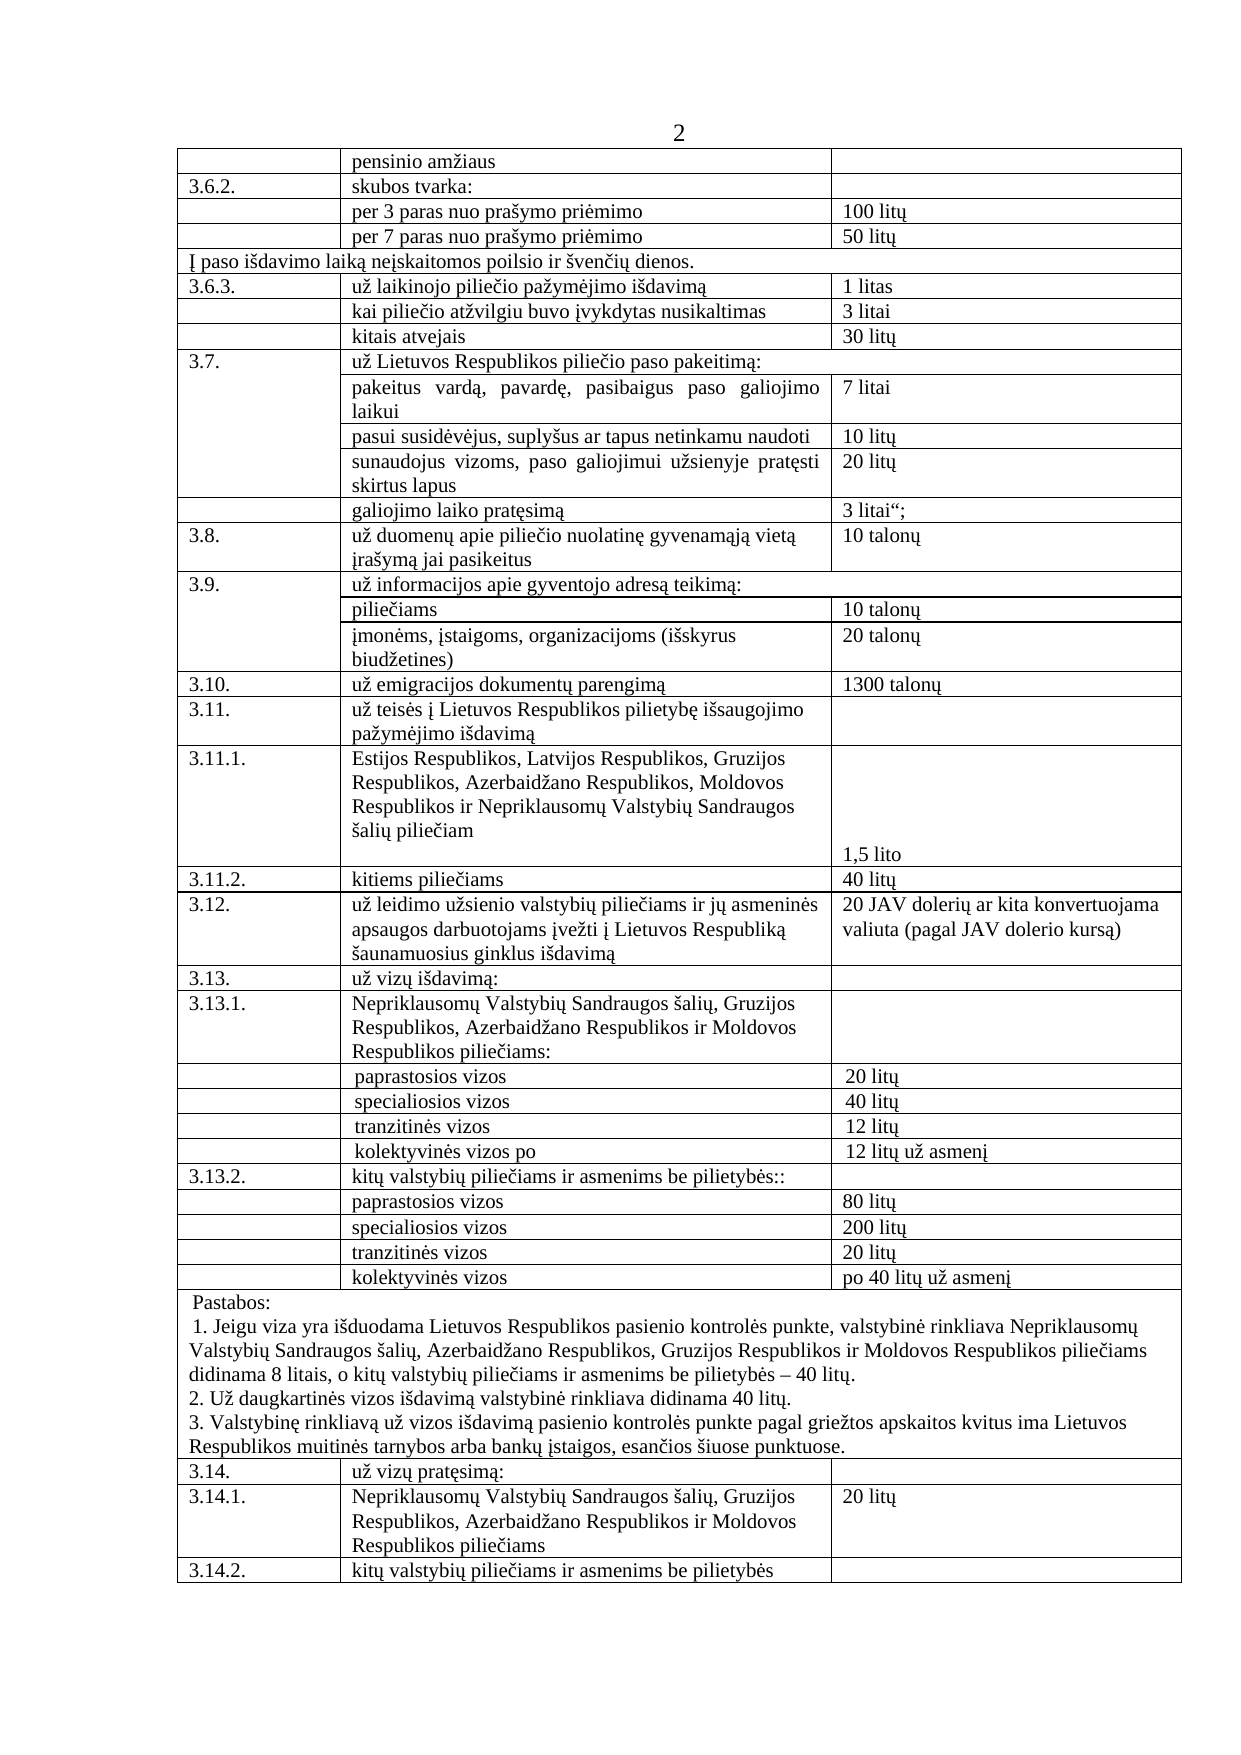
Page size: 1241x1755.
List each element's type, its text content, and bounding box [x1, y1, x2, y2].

table_cell [832, 1164, 1181, 1188]
table_cell 10 litų [832, 424, 1181, 448]
table_cell [178, 1240, 340, 1264]
table_cell tranzitinės vizos [341, 1114, 831, 1138]
table_cell tranzitinės vizos [341, 1240, 831, 1264]
table_cell 3.13. [178, 966, 340, 990]
table_cell [178, 224, 340, 248]
table_cell specialiosios vizos [341, 1089, 831, 1113]
table_cell [178, 1114, 340, 1138]
table_cell kolektyvinės vizos po [341, 1139, 831, 1163]
table_cell [178, 199, 340, 223]
table_cell 3.13.1. [178, 991, 340, 1063]
table_cell 7 litai [832, 375, 1181, 423]
table_cell 1300 talonų [832, 672, 1181, 696]
table_cell kitų valstybių piliečiams ir asmenims be pilietybės [341, 1558, 831, 1582]
table_cell kai piliečio atžvilgiu buvo įvykdytas nusikaltimas [341, 299, 831, 323]
table_cell pakeitus vardą, pavardę, pasibaigus paso galiojimo laikui [341, 375, 831, 423]
table_cell specialiosios vizos [341, 1215, 831, 1239]
table_cell 3.11.1. [178, 746, 340, 866]
table_cell už leidimo užsienio valstybių piliečiams ir jų asmeninės apsaugos darbuotojams įvežti į Lietuvos Respubliką šaunamuosius ginklus išdavimą [341, 893, 831, 964]
table_cell [832, 1459, 1181, 1483]
table_cell už informacijos apie gyventojo adresą teikimą: [341, 572, 1181, 596]
table_cell 3.6.2. [178, 174, 340, 198]
table_cell kitiems piliečiams [341, 867, 831, 891]
table_cell 3 litai“; [832, 498, 1181, 522]
table_cell 20 litų [832, 1240, 1181, 1264]
table_cell po 40 litų už asmenį [832, 1265, 1181, 1289]
table_cell [832, 966, 1181, 990]
table_cell 20 litų [832, 449, 1181, 497]
table_cell 3.6.3. [178, 274, 340, 298]
table_cell 100 litų [832, 199, 1181, 223]
table_cell 3.8. [178, 523, 340, 571]
table_cell [178, 1089, 340, 1113]
table_cell 20 litų [832, 1064, 1181, 1088]
table_cell už duomenų apie piliečio nuolatinę gyvenamąją vietą įrašymą jai pasikeitus [341, 523, 831, 571]
table_cell sunaudojus vizoms, paso galiojimui užsienyje pratęsti skirtus lapus [341, 449, 831, 497]
table_cell pensinio amžiaus [341, 149, 831, 173]
table_cell Į paso išdavimo laiką neįskaitomos poilsio ir švenčių dienos. [178, 249, 1181, 273]
table_cell 3.11.2. [178, 867, 340, 891]
table_cell 20 talonų [832, 623, 1181, 671]
table_cell už teisės į Lietuvos Respublikos pilietybę išsaugojimo pažymėjimo išdavimą [341, 697, 831, 745]
table_cell skubos tvarka: [341, 174, 831, 198]
table_cell 10 talonų [832, 523, 1181, 571]
table_cell [178, 1139, 340, 1163]
table_cell [178, 498, 340, 522]
table_cell 200 litų [832, 1215, 1181, 1239]
table_cell [178, 1064, 340, 1088]
table_cell [178, 1215, 340, 1239]
table_cell 40 litų [832, 867, 1181, 891]
table_cell Estijos Respublikos, Latvijos Respublikos, Gruzijos Respublikos, Azerbaidžano Respublikos, Moldovos Respublikos ir Nepriklausomų Valstybių Sandraugos šalių piliečiam [341, 746, 831, 866]
table_cell 1,5 lito [832, 746, 1181, 866]
table_cell pasui susidėvėjus, suplyšus ar tapus netinkamu naudoti [341, 424, 831, 448]
table_cell [832, 1558, 1181, 1582]
table_cell Nepriklausomų Valstybių Sandraugos šalių, Gruzijos Respublikos, Azerbaidžano Respublikos ir Moldovos Respublikos piliečiams: [341, 991, 831, 1063]
table_cell 3.9. [178, 572, 340, 671]
table_cell 40 litų [832, 1089, 1181, 1113]
table_cell [832, 697, 1181, 745]
table_cell kitų valstybių piliečiams ir asmenims be pilietybės:: [341, 1164, 831, 1188]
table_cell [178, 299, 340, 323]
table_cell už laikinojo piliečio pažymėjimo išdavimą [341, 274, 831, 298]
table_cell 3.14.1. [178, 1485, 340, 1557]
table_cell piliečiams [341, 598, 831, 621]
table_cell per 7 paras nuo prašymo priėmimo [341, 224, 831, 248]
table_cell 3.14. [178, 1459, 340, 1483]
table_cell 3 litai [832, 299, 1181, 323]
table_cell 1 litas [832, 274, 1181, 298]
table_cell 30 litų [832, 324, 1181, 348]
table_cell 3.10. [178, 672, 340, 696]
table_cell kolektyvinės vizos [341, 1265, 831, 1289]
table_cell 50 litų [832, 224, 1181, 248]
table_cell [178, 1190, 340, 1213]
table_cell 12 litų [832, 1114, 1181, 1138]
table_cell [832, 149, 1181, 173]
table_cell už emigracijos dokumentų parengimą [341, 672, 831, 696]
table_cell 20 JAV dolerių ar kita konvertuojama valiuta (pagal JAV dolerio kursą) [832, 893, 1181, 964]
table_cell [178, 149, 340, 173]
table_cell už vizų pratęsimą: [341, 1459, 831, 1483]
table_cell 20 litų [832, 1485, 1181, 1557]
table_cell [178, 1265, 340, 1289]
table_cell galiojimo laiko pratęsimą [341, 498, 831, 522]
table_cell už vizų išdavimą: [341, 966, 831, 990]
table_cell paprastosios vizos [341, 1190, 831, 1213]
table_cell paprastosios vizos [341, 1064, 831, 1088]
table_cell 3.12. [178, 893, 340, 964]
table_cell [832, 991, 1181, 1063]
table_cell 3.11. [178, 697, 340, 745]
table_cell Nepriklausomų Valstybių Sandraugos šalių, Gruzijos Respublikos, Azerbaidžano Respublikos ir Moldovos Respublikos piliečiams [341, 1485, 831, 1557]
table_cell už Lietuvos Respublikos piliečio paso pakeitimą: [341, 350, 1181, 373]
table_cell įmonėms, įstaigoms, organizacijoms (išskyrus biudžetines) [341, 623, 831, 671]
table_cell 12 litų už asmenį [832, 1139, 1181, 1163]
table_cell kitais atvejais [341, 324, 831, 348]
table_cell 3.7. [178, 350, 340, 497]
table_cell 3.13.2. [178, 1164, 340, 1188]
table_cell [832, 174, 1181, 198]
table_cell [178, 324, 340, 348]
table_cell per 3 paras nuo prašymo priėmimo [341, 199, 831, 223]
table_cell 80 litų [832, 1190, 1181, 1213]
table_cell 3.14.2. [178, 1558, 340, 1582]
table_cell Pastabos: 1. Jeigu viza yra išduodama Lietuvos Respublikos pasienio kontrolės punkte, valstybinė rinkliava Nepriklausomų Valstybių Sandraugos šalių, Azerbaidžano Respublikos, Gruzijos Respublikos ir Moldovos Respublikos piliečiams didinama 8 litais, o kitų valstybių piliečiams ir asmenims be pilietybės – 40 litų. 2. Už daugkartinės vizos išdavimą valstybinė rinkliava didinama 40 litų. 3. Valstybinę rinkliavą už vizos išdavimą pasienio kontrolės punkte pagal griežtos apskaitos kvitus ima Lietuvos Respublikos muitinės tarnybos arba bankų įstaigos, esančios šiuose punktuose. [178, 1290, 1181, 1458]
table_cell 10 talonų [832, 598, 1181, 621]
